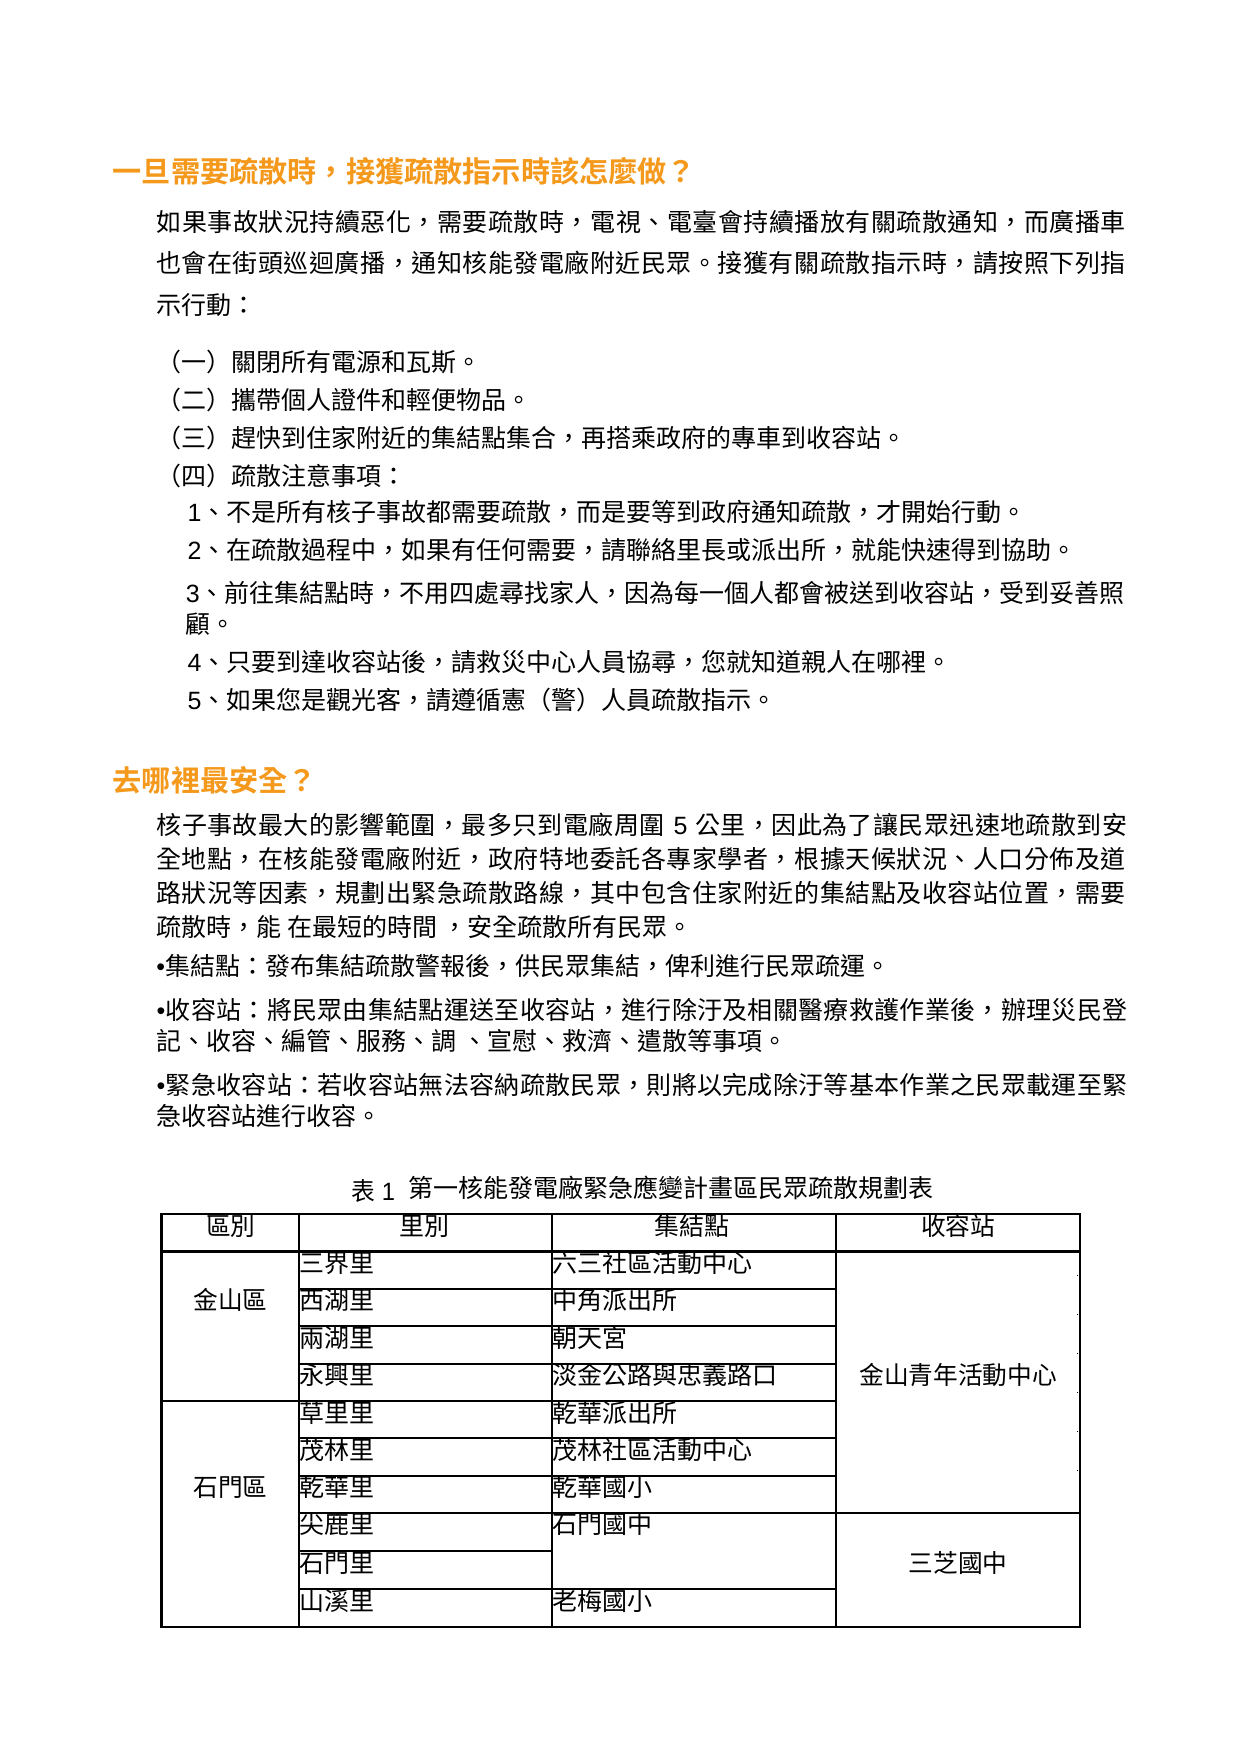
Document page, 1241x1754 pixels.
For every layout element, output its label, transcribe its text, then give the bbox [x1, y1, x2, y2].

table_cell [553, 1505, 835, 1512]
table_cell [837, 1582, 1079, 1588]
text 2、在疏散過程中，如果有任何需要，請聯絡里長或派出所，就能快速得到協助。 [187, 536, 1128, 565]
table_cell 西湖里 [300, 1290, 397, 1318]
text 去哪裡最安全？ [112, 768, 1128, 797]
table_cell 尖鹿里 [300, 1514, 397, 1544]
table_cell 中角派出所 [553, 1290, 835, 1318]
table_cell 金山青年活動中心 [837, 1363, 1079, 1393]
table_cell [398, 1552, 551, 1562]
table_cell 金山區 [163, 1288, 298, 1337]
table_cell [837, 1319, 1079, 1325]
table_cell [398, 1477, 551, 1505]
table_cell [161, 1207, 299, 1213]
table_cell [837, 1244, 1079, 1250]
table_cell [163, 1468, 298, 1474]
table_cell [837, 1356, 1079, 1363]
table_cell 三界里 [300, 1253, 397, 1281]
table_cell [398, 1327, 551, 1337]
table_cell 老梅國小 [553, 1590, 835, 1619]
table_cell [398, 1244, 551, 1250]
table_cell [398, 1365, 551, 1393]
table_cell [398, 1468, 551, 1474]
table_cell [300, 1319, 397, 1325]
table_cell [300, 1281, 397, 1288]
table_cell [553, 1281, 835, 1288]
table_cell 石門區 [163, 1475, 298, 1523]
table_cell [837, 1431, 1079, 1437]
table_cell 永興里 [300, 1365, 397, 1393]
table_cell [837, 1253, 1079, 1281]
table_cell 朝天宮 [553, 1327, 835, 1356]
text •緊急收容站：若收容站無法容納疏散民眾，則將以完成除汙等基本作業之民眾載運至緊急收容站進行收容。 [156, 1069, 1128, 1131]
table_cell [163, 1588, 298, 1619]
table_cell [163, 1582, 298, 1588]
table_cell [552, 1207, 836, 1213]
table_header 表 1 [299, 1178, 397, 1207]
text 核子事故最大的影響範圍，最多只到電廠周圍 5 公里，因此為了讓民眾迅速地疏散到安全地點，在核能發電廠附近，政府特地委託各專家學者，根據天候狀況、人口分佈及道路狀況等因素，規劃出緊急疏散路線，其中包含住家附近的集結點及收容站位置，需要疏散時，能 在最短的時間 ，安全疏散所有民眾。 [156, 807, 1128, 944]
table_cell [163, 1363, 298, 1393]
table_cell [398, 1431, 551, 1437]
table_cell [300, 1215, 397, 1244]
table_cell [553, 1562, 835, 1582]
table_cell 兩湖里 [300, 1327, 397, 1356]
table_cell [163, 1394, 298, 1400]
table_cell [300, 1244, 397, 1250]
table_cell 乾華里 [300, 1477, 397, 1505]
table_cell [398, 1562, 551, 1582]
table_cell [163, 1544, 298, 1550]
table_cell [553, 1619, 835, 1626]
table_cell [553, 1582, 835, 1588]
table_cell [398, 1337, 551, 1356]
text 3、前往集結點時，不用四處尋找家人，因為每一個人都會被送到收容站，受到妥善照顧。 [185, 578, 1128, 640]
table_cell [300, 1619, 397, 1626]
table_cell [837, 1505, 1079, 1512]
table_cell [398, 1619, 551, 1626]
table_cell [300, 1468, 397, 1474]
table_cell [398, 1544, 551, 1550]
table_cell [163, 1356, 298, 1363]
table_cell [837, 1337, 1079, 1356]
text 1、不是所有核子事故都需要疏散，而是要等到政府通知疏散，才開始行動。 [187, 499, 1128, 527]
table_cell [837, 1281, 1079, 1288]
table_cell [398, 1439, 551, 1468]
table_cell [398, 1514, 551, 1523]
table_cell [837, 1475, 1079, 1505]
table_cell [163, 1619, 298, 1626]
table_header 第一核能發電廠緊急應變計畫區民眾疏散規劃表 [398, 1178, 1080, 1207]
table_cell [553, 1319, 835, 1325]
table_cell 區別 [163, 1215, 298, 1244]
table_cell [163, 1402, 298, 1431]
table_cell 草里里 [300, 1402, 397, 1431]
text （二）攜帶個人證件和輕便物品。 [156, 390, 1128, 415]
table_cell [837, 1619, 1079, 1626]
table_cell [837, 1588, 1079, 1619]
text 4、只要到達收容站後，請救災中心人員協尋，您就知道親人在哪裡。 [187, 649, 1128, 677]
table_cell 石門里 [300, 1552, 397, 1582]
text （三）趕快到住家附近的集結點集合，再搭乘政府的專車到收容站。 [156, 427, 1128, 452]
table_cell 石門國中 [553, 1514, 835, 1562]
table_cell [163, 1244, 298, 1250]
table_cell [300, 1505, 397, 1512]
table_cell [837, 1394, 1079, 1400]
table_cell [163, 1437, 298, 1468]
text 如果事故狀況持續惡化，需要疏散時，電視、電臺會持續播放有關疏散通知，而廣播車也會在街頭巡迴廣播，通知核能發電廠附近民眾。接獲有關疏散指示時，請按照下列指示行動： [156, 198, 1128, 322]
table_cell [553, 1244, 835, 1250]
table_cell [837, 1468, 1079, 1474]
table_cell [398, 1394, 551, 1400]
table_cell 茂林里 [300, 1439, 397, 1468]
table_cell [300, 1582, 397, 1588]
table_cell [398, 1402, 551, 1431]
table_cell [163, 1431, 298, 1437]
table_cell [163, 1281, 298, 1288]
text •收容站：將民眾由集結點運送至收容站，進行除汙及相關醫療救護作業後，辦理災民登記、收容、編管、服務、調 、宣慰、救濟、遣散等事項。 [156, 994, 1128, 1056]
table_cell [398, 1524, 551, 1544]
table_cell [299, 1207, 397, 1213]
table_cell 乾華派出所 [553, 1402, 835, 1431]
table_cell [837, 1544, 1079, 1550]
table_cell [163, 1253, 298, 1281]
table_cell [553, 1356, 835, 1363]
table_cell 收容站 [837, 1215, 1079, 1244]
table_cell [836, 1207, 1080, 1213]
table_cell [398, 1319, 551, 1325]
text 5、如果您是觀光客，請遵循憲（警）人員疏散指示。 [187, 686, 1128, 715]
table_cell [837, 1514, 1079, 1523]
table_cell [837, 1325, 1079, 1337]
table_cell [398, 1290, 551, 1318]
table_cell [398, 1207, 552, 1213]
table_cell [398, 1253, 551, 1281]
table_cell 山溪里 [300, 1590, 397, 1619]
table_cell 六三社區活動中心 [553, 1253, 835, 1281]
table_header [161, 1178, 299, 1207]
table_cell 淡金公路與忠義路口 [553, 1365, 835, 1393]
table_cell [398, 1590, 551, 1619]
table_cell [837, 1400, 1079, 1431]
table_cell 集結點 [553, 1215, 835, 1244]
table_cell [553, 1394, 835, 1400]
table_cell [300, 1356, 397, 1363]
text （一）關閉所有電源和瓦斯。 [156, 352, 1128, 377]
text •集結點：發布集結疏散警報後，供民眾集結，俾利進行民眾疏運。 [156, 953, 1128, 982]
table_cell 乾華國小 [553, 1477, 835, 1505]
table_cell [837, 1288, 1079, 1318]
table_cell [398, 1281, 551, 1288]
table_cell [300, 1544, 397, 1550]
text 一旦需要疏散時，接獲疏散指示時該怎麼做？ [112, 159, 1128, 188]
table_cell [553, 1431, 835, 1437]
table_cell 三芝國中 [837, 1550, 1079, 1582]
table_cell 里別 [398, 1215, 551, 1244]
table_cell [163, 1524, 298, 1544]
table_cell [837, 1437, 1079, 1468]
table_cell 茂林社區活動中心 [553, 1439, 835, 1468]
table_cell [163, 1337, 298, 1356]
table_cell [300, 1394, 397, 1400]
text （四）疏散注意事項： [156, 465, 1128, 490]
table_cell [300, 1431, 397, 1437]
table_cell [163, 1562, 298, 1582]
table_cell [398, 1505, 551, 1512]
table_cell [398, 1356, 551, 1363]
table_cell [837, 1524, 1079, 1544]
table_cell [398, 1582, 551, 1588]
table_cell [553, 1468, 835, 1474]
table_cell [163, 1550, 298, 1562]
